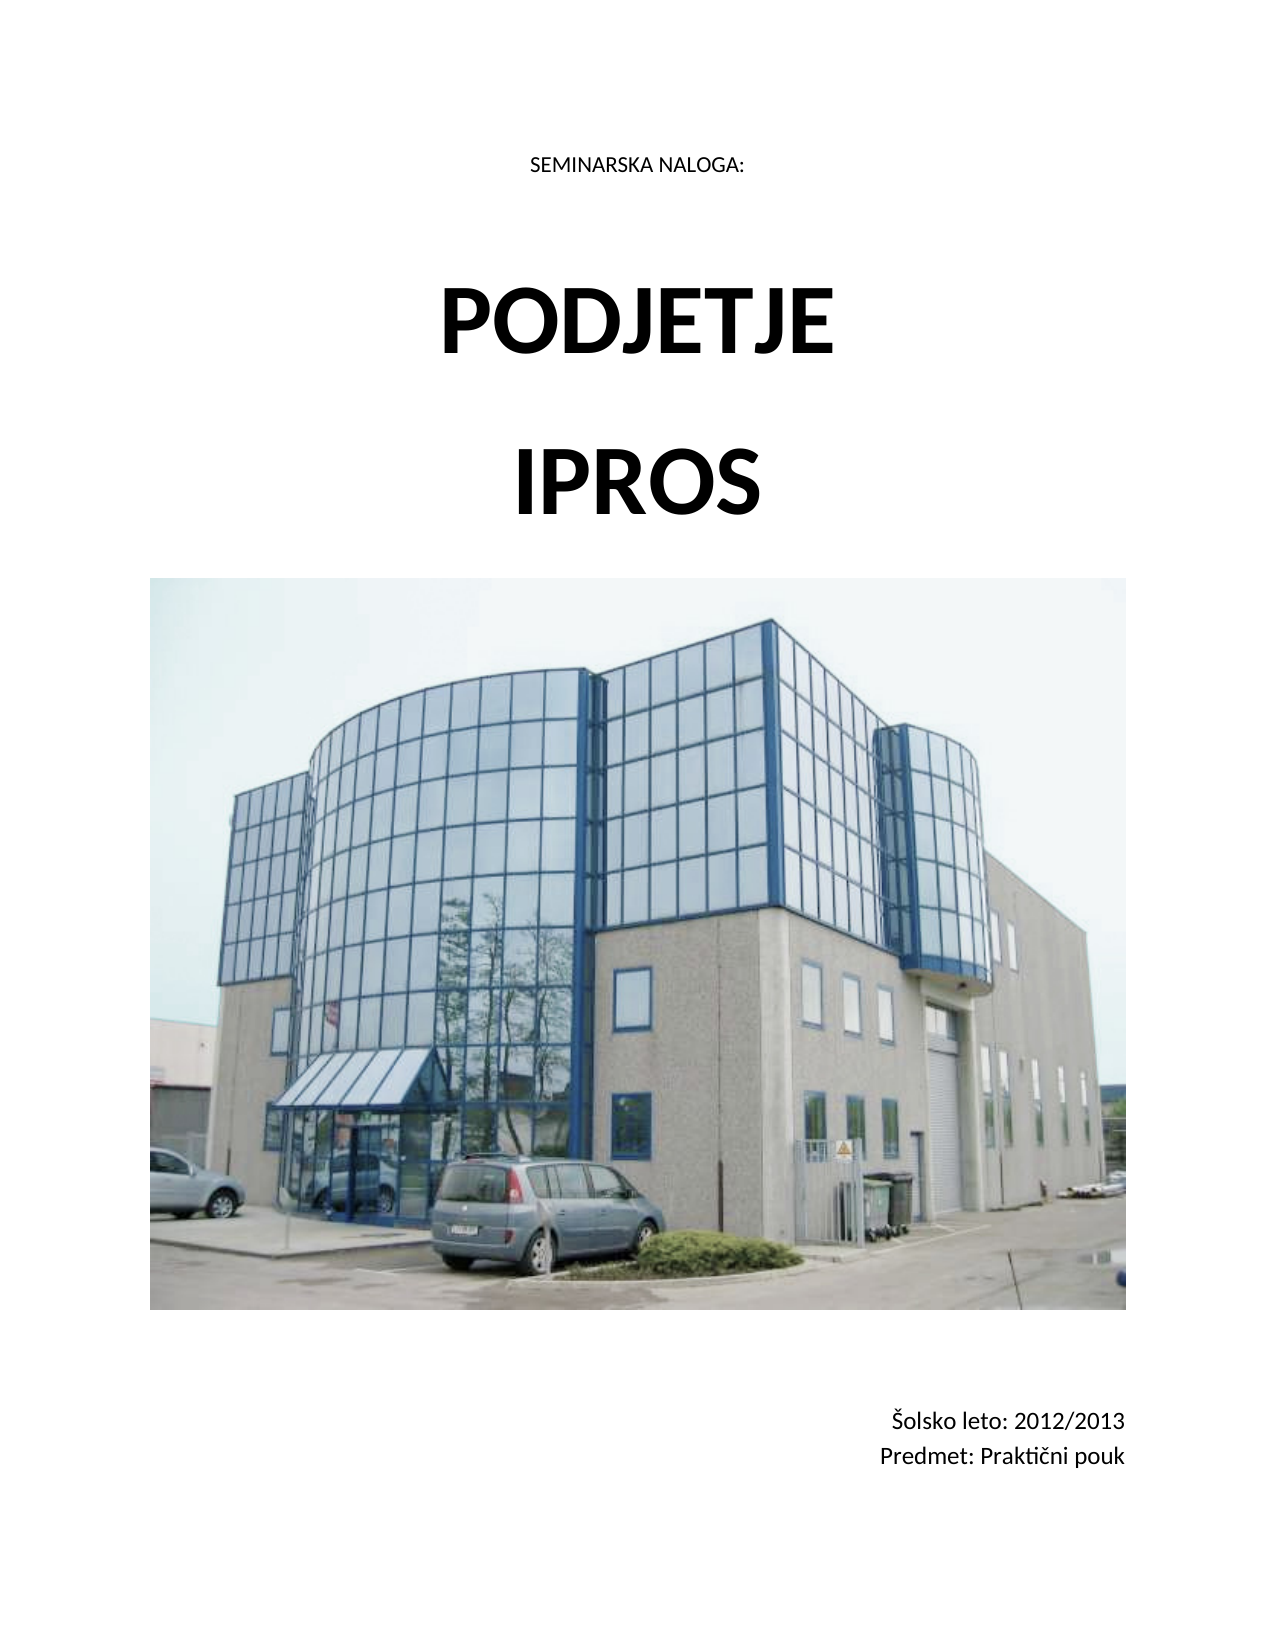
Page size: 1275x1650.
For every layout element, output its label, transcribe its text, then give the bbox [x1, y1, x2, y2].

text IPROS [150, 417, 1125, 539]
text SEMINARSKA NALOGA: [150, 150, 1125, 178]
text PODJETJE [150, 256, 1125, 378]
text Šolsko leto: 2012/2013 [150, 1405, 1125, 1436]
text Predmet: Praktični pouk [150, 1440, 1125, 1471]
picture [150, 578, 1126, 1310]
